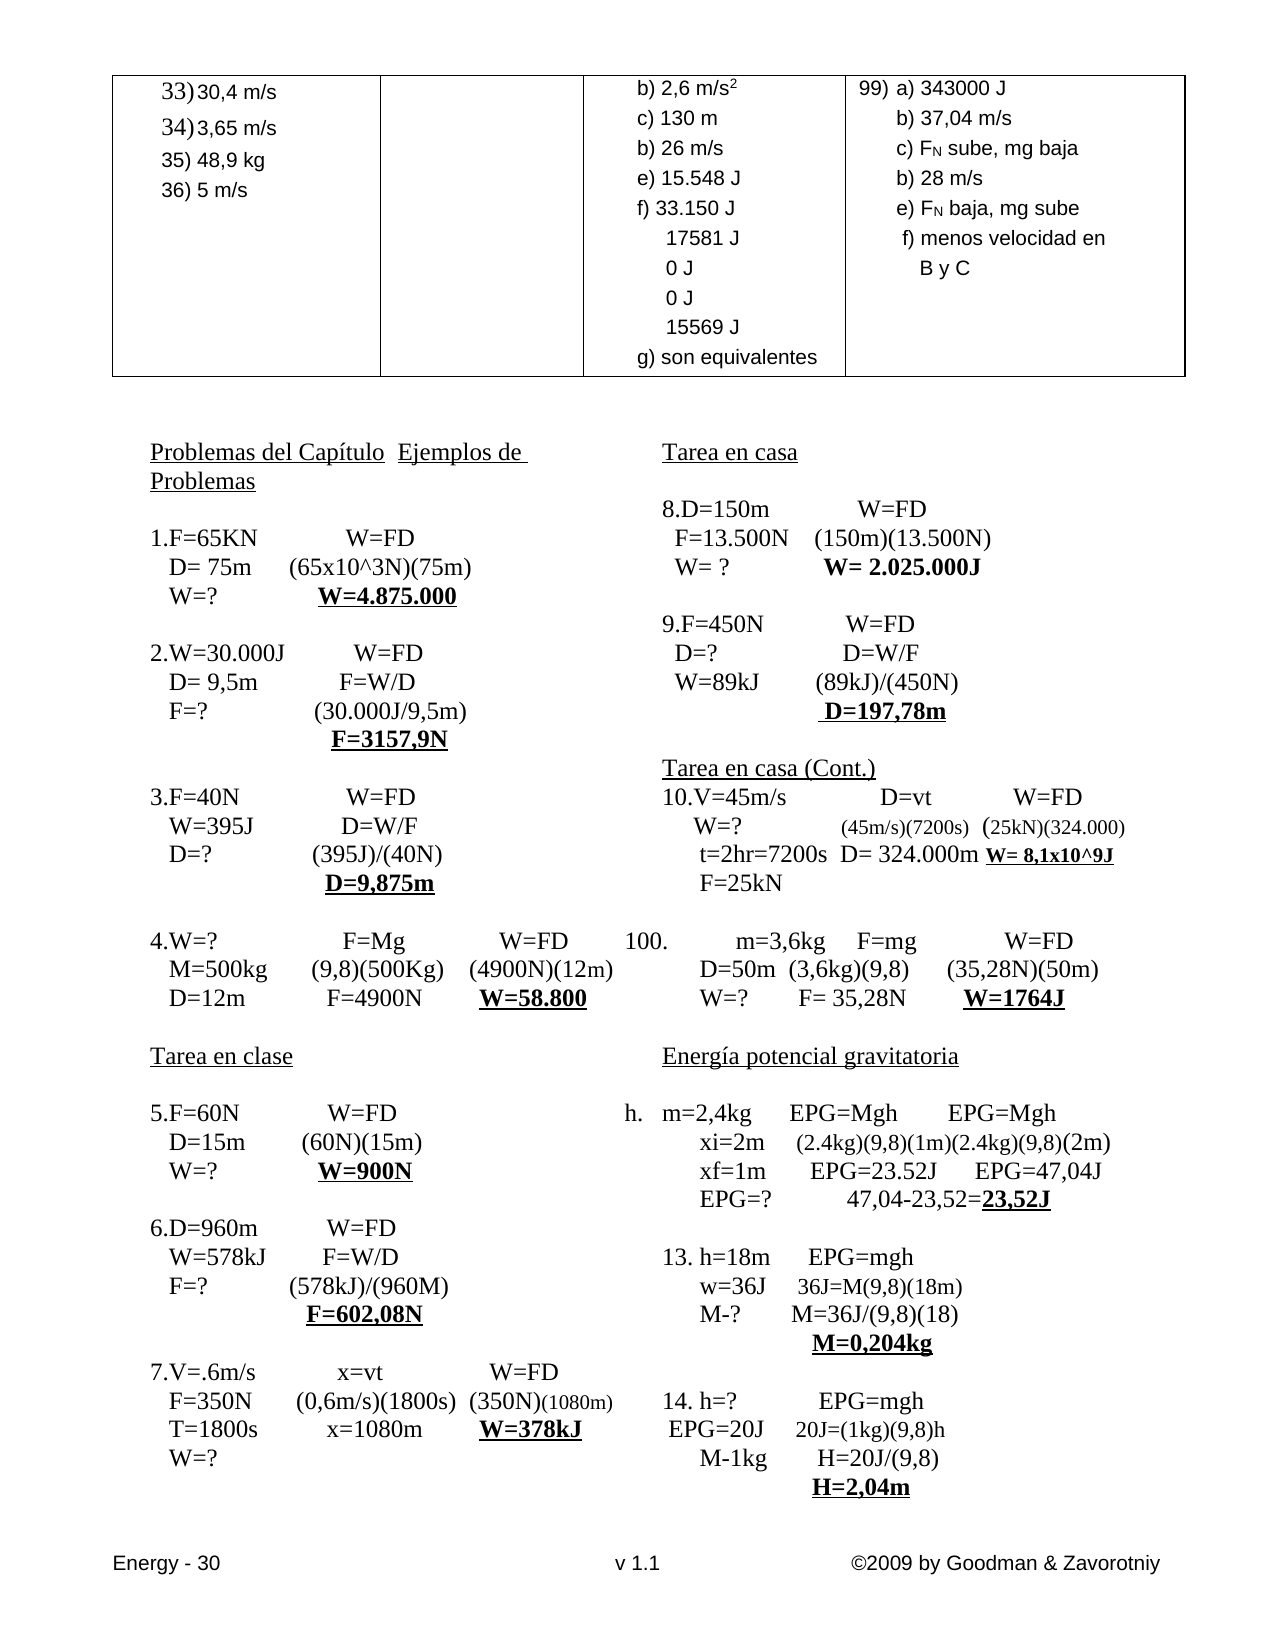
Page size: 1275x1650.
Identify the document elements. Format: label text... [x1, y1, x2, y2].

text 3.F=40N W=FD [150, 782, 613, 811]
text Problemas del Capítulo Ejemplos de Problemas [150, 437, 613, 494]
text W=? W=900N [150, 1156, 613, 1184]
text 6.D=960m W=FD [150, 1213, 613, 1242]
text D= 9,5m F=W/D [150, 667, 613, 696]
text M-? M=36J/(9,8)(18) [662, 1299, 1125, 1328]
text 14. h=? EPG=mgh [662, 1386, 1125, 1414]
text D=15m (60N)(15m) [150, 1127, 613, 1156]
text T=1800s x=1080m W=378kJ [150, 1414, 613, 1443]
text F=? (30.000J/9,5m) [150, 696, 613, 724]
table_header 4875000 J 3158 N 9875 m 58800 J 900 J 602,08 N 378000 J 2025000 J 198 m 8 x109 J 1764 J 23,52 J 0,20 kg 2,04 m 88,2 J 47040 J 0,085 m 55,3 kg 0,8 m/s2 110250 J 7056 JTierra 1152 JLuna 3,675 J 17 m 7,5 m/s2 90 J 5,29 kg 2,83 m/s 1728 J 4,08 kg 2,20 m/s 162 J 250 kg 30,4 m/s 3,65 m/s 48,9 kg 5 m/s [113, 76, 380, 376]
text 9.F=450N W=FD [662, 609, 1125, 638]
text w=36J 36J=M(9,8)(18m) [662, 1271, 1125, 1299]
text F=13.500N (150m)(13.500N) [662, 523, 1125, 552]
table_header [381, 76, 583, 376]
text D=50m (3,6kg)(9,8) (35,28N)(50m) [662, 954, 1125, 983]
text W=89kJ (89kJ)/(450N) [662, 667, 1125, 696]
text Energía potencial gravitatoria [662, 1041, 1125, 1069]
text M=0,204kg [662, 1328, 1125, 1357]
text 13. h=18m EPG=mgh [662, 1242, 1125, 1271]
text W=? (45m/s)(7200s) (25kN)(324.000) [662, 811, 1125, 839]
text W=578kJ F=W/D [150, 1242, 613, 1271]
text W=? W=4.875.000 [150, 581, 613, 609]
text W=? F= 35,28N W=1764J [662, 983, 1125, 1012]
text D=197,78m [662, 696, 1125, 724]
text Tarea en casa [662, 437, 1125, 466]
text D=9,875m [150, 868, 613, 897]
text F=25kN [662, 868, 1125, 897]
text D=? D=W/F [662, 638, 1125, 667]
table_header 5 m/s 2,07 m a) 4,9 m b) 9,8 m/s 31,9m 22,05 J 51,2 m/s 12,8 m 3,27 m 0,93 m a) 5,3125x107 J b) 7,4375x107 J c) 1,7x108 J 900.000 J 7,27 m/s 49,5 m/s 300.000 J 1.842 m 0,14 m/s a) 1,5 m b) 6,0 m 12,8 W 3,15x106 J 750s 36 W 11667 W 62,5N 1,17x1011 J 2,9 s 42,2 s 8.571,42 kg 5,357 N 1,008 x1010 W 1,32 m/s a) FN, mg, f, FA b) 2,6 m/s2 c) 130 m b) 26 m/s e) 15.548 J f) 33.150 J 17581 J 0 J 0 J 15569 J g) son equivalentes [584, 76, 845, 376]
list m=2,4kg EPG=Mgh EPG=Mgh [637, 1098, 1125, 1127]
text F=? (578kJ)/(960M) [150, 1271, 613, 1299]
text D= 75m (65x10^3N)(75m) [150, 552, 613, 581]
text D=? (395J)/(40N) [150, 839, 613, 868]
text 8.D=150m W=FD [662, 494, 1125, 523]
text 7.V=.6m/s x=vt W=FD [150, 1357, 613, 1386]
text F=602,08N [150, 1299, 613, 1328]
text M=500kg (9,8)(500Kg) (4900N)(12m) [150, 954, 613, 983]
text W=395J D=W/F [150, 811, 613, 839]
text t=2hr=7200s D= 324.000m W= 8,1x10^9J [662, 839, 1125, 868]
text xf=1m EPG=23.52J EPG=47,04J [662, 1156, 1125, 1184]
list m=3,6kg F=mg W=FD [637, 926, 1125, 954]
text xi=2m (2.4kg)(9,8)(1m)(2.4kg)(9,8)(2m) [662, 1127, 1125, 1156]
text 4.W=? F=Mg W=FD [150, 926, 613, 954]
text Tarea en casa (Cont.) [662, 753, 1125, 782]
text F=350N (0,6m/s)(1800s) (350N)(1080m) [150, 1386, 613, 1414]
text EPG=? 47,04-23,52=23,52J [662, 1184, 1125, 1213]
text 5.F=60N W=FD [150, 1098, 613, 1127]
text Tarea en clase [150, 1041, 613, 1069]
text W= ? W= 2.025.000J [662, 552, 1125, 581]
text H=2,04m [662, 1472, 1125, 1501]
text M-1kg H=20J/(9,8) [662, 1443, 1125, 1472]
text EPG=20J 20J=(1kg)(9,8)h [662, 1414, 1125, 1443]
text W=? [150, 1443, 613, 1472]
text 2.W=30.000J W=FD [150, 638, 613, 667]
text 1.F=65KN W=FD [150, 523, 613, 552]
table_header a) 73,5 N B. 551,25 J B. 551,25 J d) 0 J e) 0 J f) 0 J g) 0 J a) 1,96 J b) 3,96 m/s c) 3,13 m/s d) 28,586 N e) 13,883 N a) EPE B. 0,052 J c) EPE ↔ CE b) 0,36 m/s a) 100 J B. 100 J c) 8,9 m/s d) 300 J e) 300 J f) 15,5 m/s a) 2 m/s2 b) 3,46 s B. 48 J b) 6,93 m/s e) 8 m/s a) 36,75 J b) 3,7 m/s c) 7 m/s d) 0,9 m a) 343000 J b) 37,04 m/s c) FN sube, mg baja b) 28 m/s e) FN baja, mg sube f) menos velocidad en B y C [846, 76, 1184, 376]
text F=3157,9N [150, 724, 613, 753]
text 10.V=45m/s D=vt W=FD [662, 782, 1125, 811]
text D=12m F=4900N W=58.800 [150, 983, 613, 1012]
